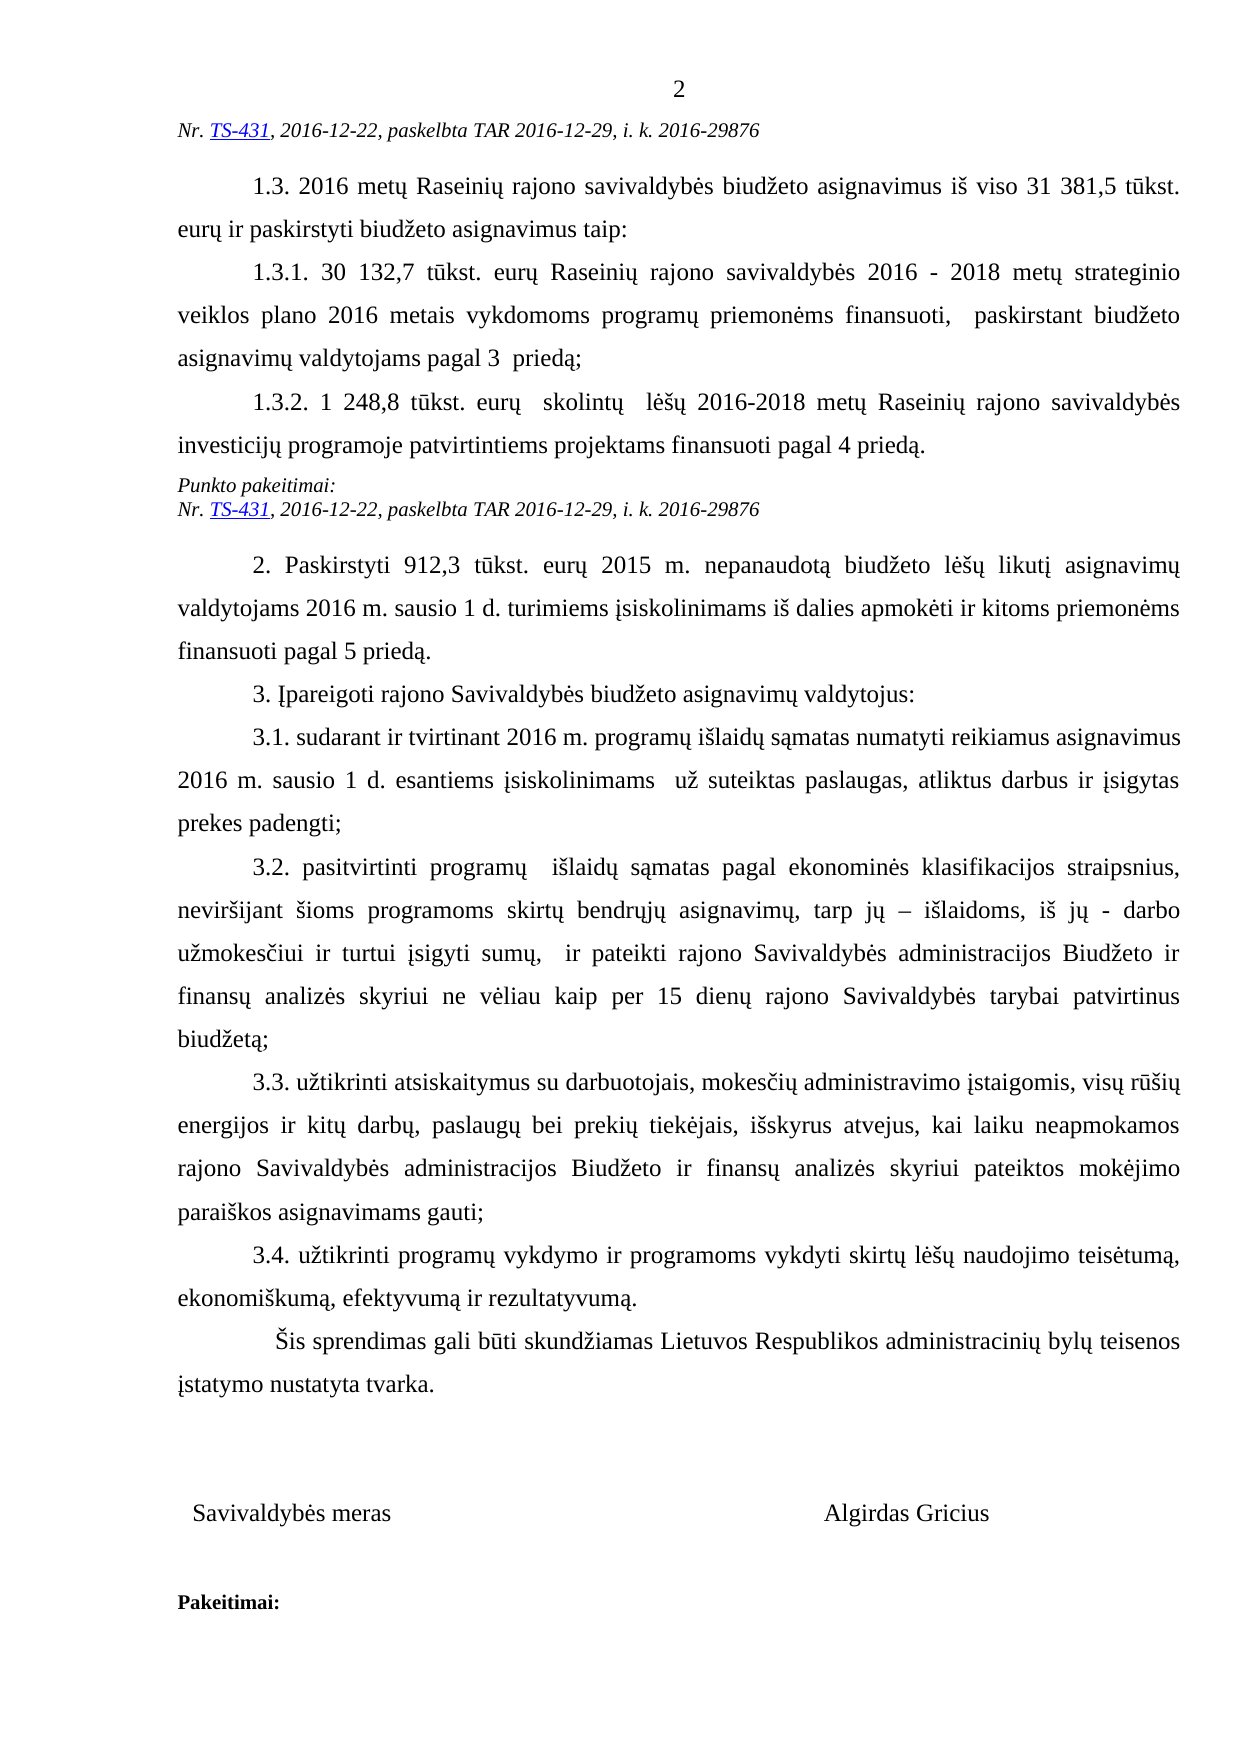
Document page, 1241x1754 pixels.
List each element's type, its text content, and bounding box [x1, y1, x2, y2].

text 1.3.2. 1 248,8 tūkst. eurų skolintų lėšų 2016-2018 metų Raseinių rajono savivaldybės investicijų programoje patvirtintiems projektams finansuoti pagal 4 priedą. [177, 387, 1181, 458]
text 2. Paskirstyti 912,3 tūkst. eurų 2015 m. nepanaudotą biudžeto lėšų likutį asignavimų valdytojams 2016 m. sausio 1 d. turimiems įsiskolinimams iš dalies apmokėti ir kitoms priemonėms finansuoti pagal 5 priedą. [177, 550, 1181, 665]
text 1.3.1. 30 132,7 tūkst. eurų Raseinių rajono savivaldybės 2016 - 2018 metų strateginio veiklos plano 2016 metais vykdomoms programų priemonėms finansuoti, paskirstant biudžeto asignavimų valdytojams pagal 3 priedą; [177, 257, 1181, 372]
text 3.3. užtikrinti atsiskaitymus su darbuotojais, mokesčių administravimo įstaigomis, visų rūšių energijos ir kitų darbų, paslaugų bei prekių tiekėjais, išskyrus atvejus, kai laiku neapmokamos rajono Savivaldybės administracijos Biudžeto ir finansų analizės skyriui pateiktos mokėjimo paraiškos asignavimams gauti; [177, 1067, 1181, 1225]
text Punkto pakeitimai: [177, 473, 1181, 497]
text Šis sprendimas gali būti skundžiamas Lietuvos Respublikos administracinių bylų teisenos įstatymo nustatyta tvarka. [177, 1326, 1181, 1398]
text Savivaldybės meras Algirdas Gricius [188, 1498, 1181, 1527]
text 3.2. pasitvirtinti programų išlaidų sąmatas pagal ekonominės klasifikacijos straipsnius, neviršijant šioms programoms skirtų bendrųjų asignavimų, tarp jų – išlaidoms, iš jų - darbo užmokesčiui ir turtui įsigyti sumų, ir pateikti rajono Savivaldybės administracijos Biudžeto ir finansų analizės skyriui ne vėliau kaip per 15 dienų rajono Savivaldybės tarybai patvirtinus biudžetą; [177, 852, 1181, 1053]
text 3.4. užtikrinti programų vykdymo ir programoms vykdyti skirtų lėšų naudojimo teisėtumą, ekonomiškumą, efektyvumą ir rezultatyvumą. [177, 1240, 1181, 1312]
text 3.1. sudarant ir tvirtinant 2016 m. programų išlaidų sąmatas numatyti reikiamus asignavimus 2016 m. sausio 1 d. esantiems įsiskolinimams už suteiktas paslaugas, atliktus darbus ir įsigytas prekes padengti; [177, 722, 1181, 837]
text 3. Įpareigoti rajono Savivaldybės biudžeto asignavimų valdytojus: [177, 679, 1181, 708]
text Nr. TS-431, 2016-12-22, paskelbta TAR 2016-12-29, i. k. 2016-29876 [177, 118, 1181, 142]
text 1.3. 2016 metų Raseinių rajono savivaldybės biudžeto asignavimus iš viso 31 381,5 tūkst. eurų ir paskirstyti biudžeto asignavimus taip: [177, 171, 1181, 243]
text Nr. TS-431, 2016-12-22, paskelbta TAR 2016-12-29, i. k. 2016-29876 [177, 497, 1181, 521]
text Pakeitimai: [177, 1590, 1181, 1614]
